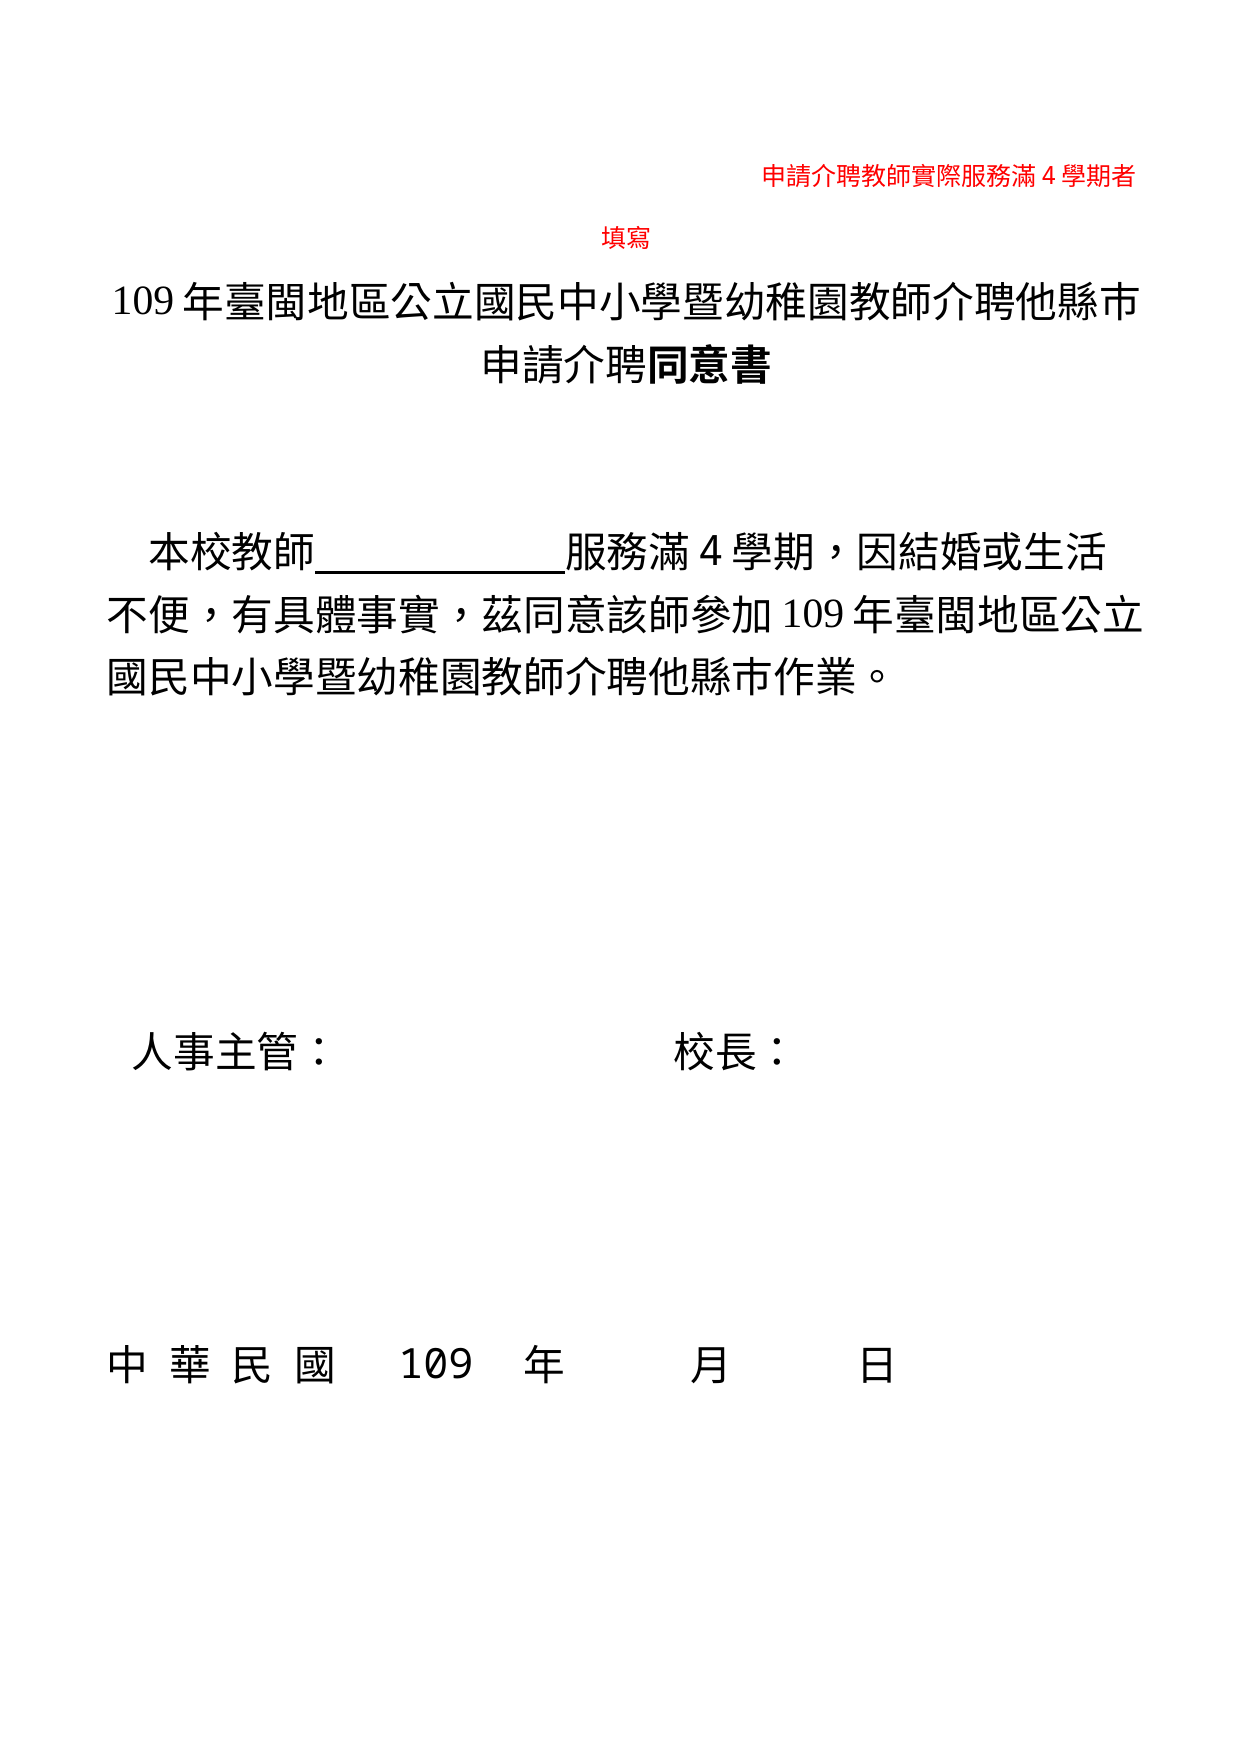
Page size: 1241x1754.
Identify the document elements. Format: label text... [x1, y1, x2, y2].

text 申請介聘教師實際服務滿4學期者填寫 [106, 133, 1146, 258]
text 本校教師 服務滿4學期，因結婚或生活不便，有具體事實，茲同意該師參加109年臺閩地區公立國民中小學暨幼稚園教師介聘他縣巿作業。 [106, 508, 1146, 695]
text 人事主管： 校長： [106, 1008, 1146, 1070]
text 中 華 民 國 109 年 月 日 [106, 1320, 1146, 1383]
text 109年臺閩地區公立國民中小學暨幼稚園教師介聘他縣巿申請介聘同意書 [106, 258, 1146, 383]
